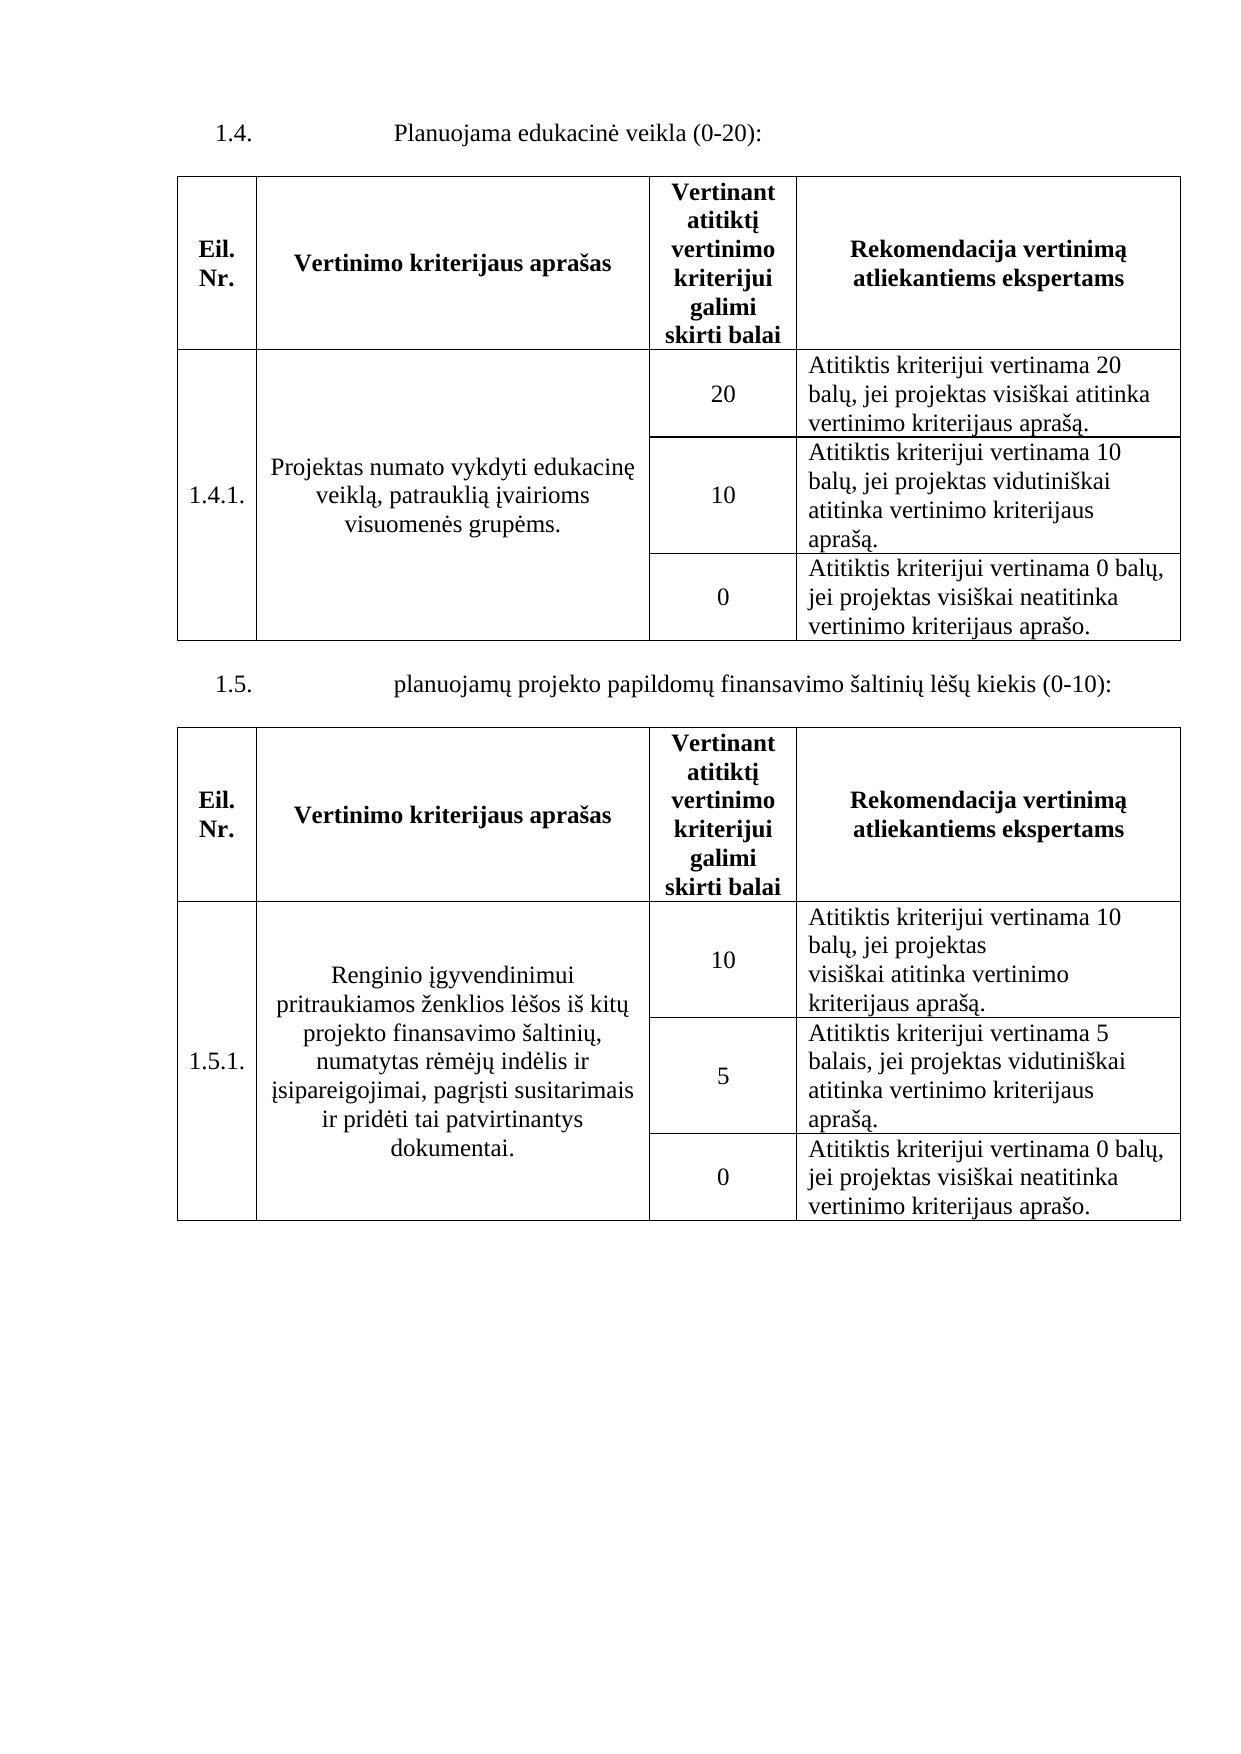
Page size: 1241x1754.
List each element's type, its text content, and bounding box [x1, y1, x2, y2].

table_cell Atitiktis kriterijui vertinama 0 balų, jei projektas visiškai neatitinka vertinimo kriterijaus aprašo. [797, 554, 1180, 640]
table_header Vertinant atitiktį vertinimo kriterijui galimi skirti balai [650, 177, 796, 349]
table_cell 5 [650, 1018, 796, 1133]
table_header Vertinant atitiktį vertinimo kriterijui galimi skirti balai [650, 728, 796, 901]
table_header Eil. Nr. [178, 177, 256, 349]
table_cell 1.4.1. [178, 350, 256, 640]
table_cell Projektas numato vykdyti edukacinę veiklą, patrauklią įvairioms visuomenės grupėms. [257, 350, 649, 640]
table_cell 20 [650, 350, 796, 436]
table_header Vertinimo kriterijaus aprašas [257, 177, 649, 349]
table_cell 0 [650, 1134, 796, 1220]
text 1.4. Planuojama edukacinė veikla (0-20): [215, 118, 1181, 147]
table_cell Atitiktis kriterijui vertinama 10 balų, jei projektas visiškai atitinka vertinimo kriterijaus aprašą. [797, 902, 1180, 1017]
table_cell 10 [650, 902, 796, 1017]
table_header Rekomendacija vertinimą atliekantiems ekspertams [797, 728, 1180, 901]
table_cell Renginio įgyvendinimui pritraukiamos ženklios lėšos iš kitų projekto finansavimo šaltinių, numatytas rėmėjų indėlis ir įsipareigojimai, pagrįsti susitarimais ir pridėti tai patvirtinantys dokumentai. [257, 902, 649, 1220]
table_cell 1.5.1. [178, 902, 256, 1220]
table_header Eil. Nr. [178, 728, 256, 901]
table_cell Atitiktis kriterijui vertinama 5 balais, jei projektas vidutiniškai atitinka vertinimo kriterijaus aprašą. [797, 1018, 1180, 1133]
table_cell 10 [650, 438, 796, 552]
table_cell Atitiktis kriterijui vertinama 20 balų, jei projektas visiškai atitinka vertinimo kriterijaus aprašą. [797, 350, 1180, 436]
table_cell Atitiktis kriterijui vertinama 10 balų, jei projektas vidutiniškai atitinka vertinimo kriterijaus aprašą. [797, 438, 1180, 552]
text 1.5. planuojamų projekto papildomų finansavimo šaltinių lėšų kiekis (0-10): [215, 669, 1181, 698]
table_header Vertinimo kriterijaus aprašas [257, 728, 649, 901]
table_cell Atitiktis kriterijui vertinama 0 balų, jei projektas visiškai neatitinka vertinimo kriterijaus aprašo. [797, 1134, 1180, 1220]
table_cell 0 [650, 554, 796, 640]
table_header Rekomendacija vertinimą atliekantiems ekspertams [797, 177, 1180, 349]
